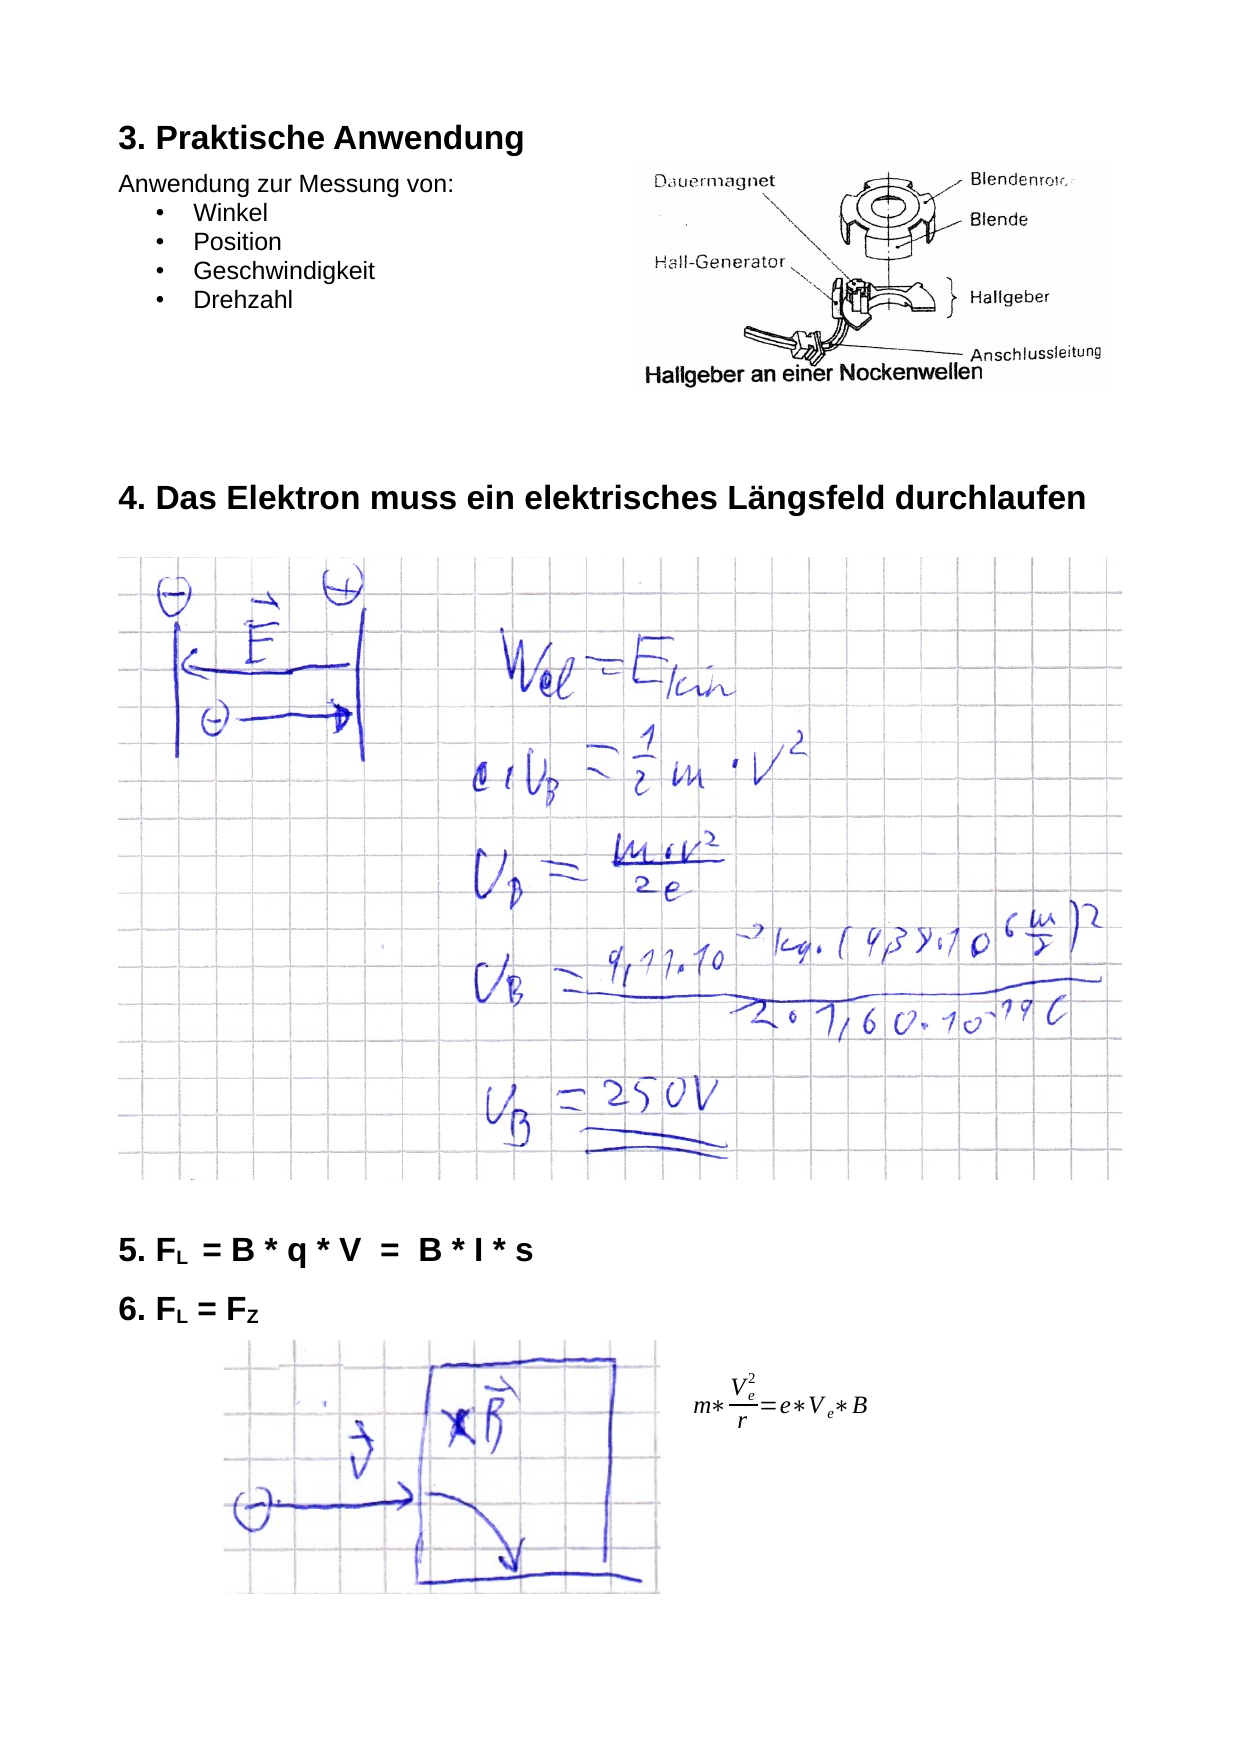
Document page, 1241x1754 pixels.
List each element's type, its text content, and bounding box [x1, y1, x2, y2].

list [1111, 256, 1122, 284]
list Geschwindigkeit [156, 256, 633, 284]
subtitle 3. Praktische Anwendung [118, 118, 1122, 157]
picture [118, 557, 1123, 1180]
subtitle 6. FL = FZ [118, 1289, 1122, 1328]
subtitle 4. Das Elektron muss ein elektrisches Längsfeld durchlaufen [118, 478, 1122, 517]
list [1111, 227, 1122, 256]
subtitle 5. FL = B * q * V = B * I * s [118, 1229, 1122, 1268]
list [1111, 284, 1122, 313]
list Drehzahl [156, 284, 633, 313]
list [1111, 198, 1122, 227]
list Position [156, 227, 633, 256]
picture [633, 161, 1111, 392]
picture [223, 1340, 661, 1594]
list Winkel [156, 198, 633, 227]
text Anwendung zur Messung von: [118, 169, 633, 198]
